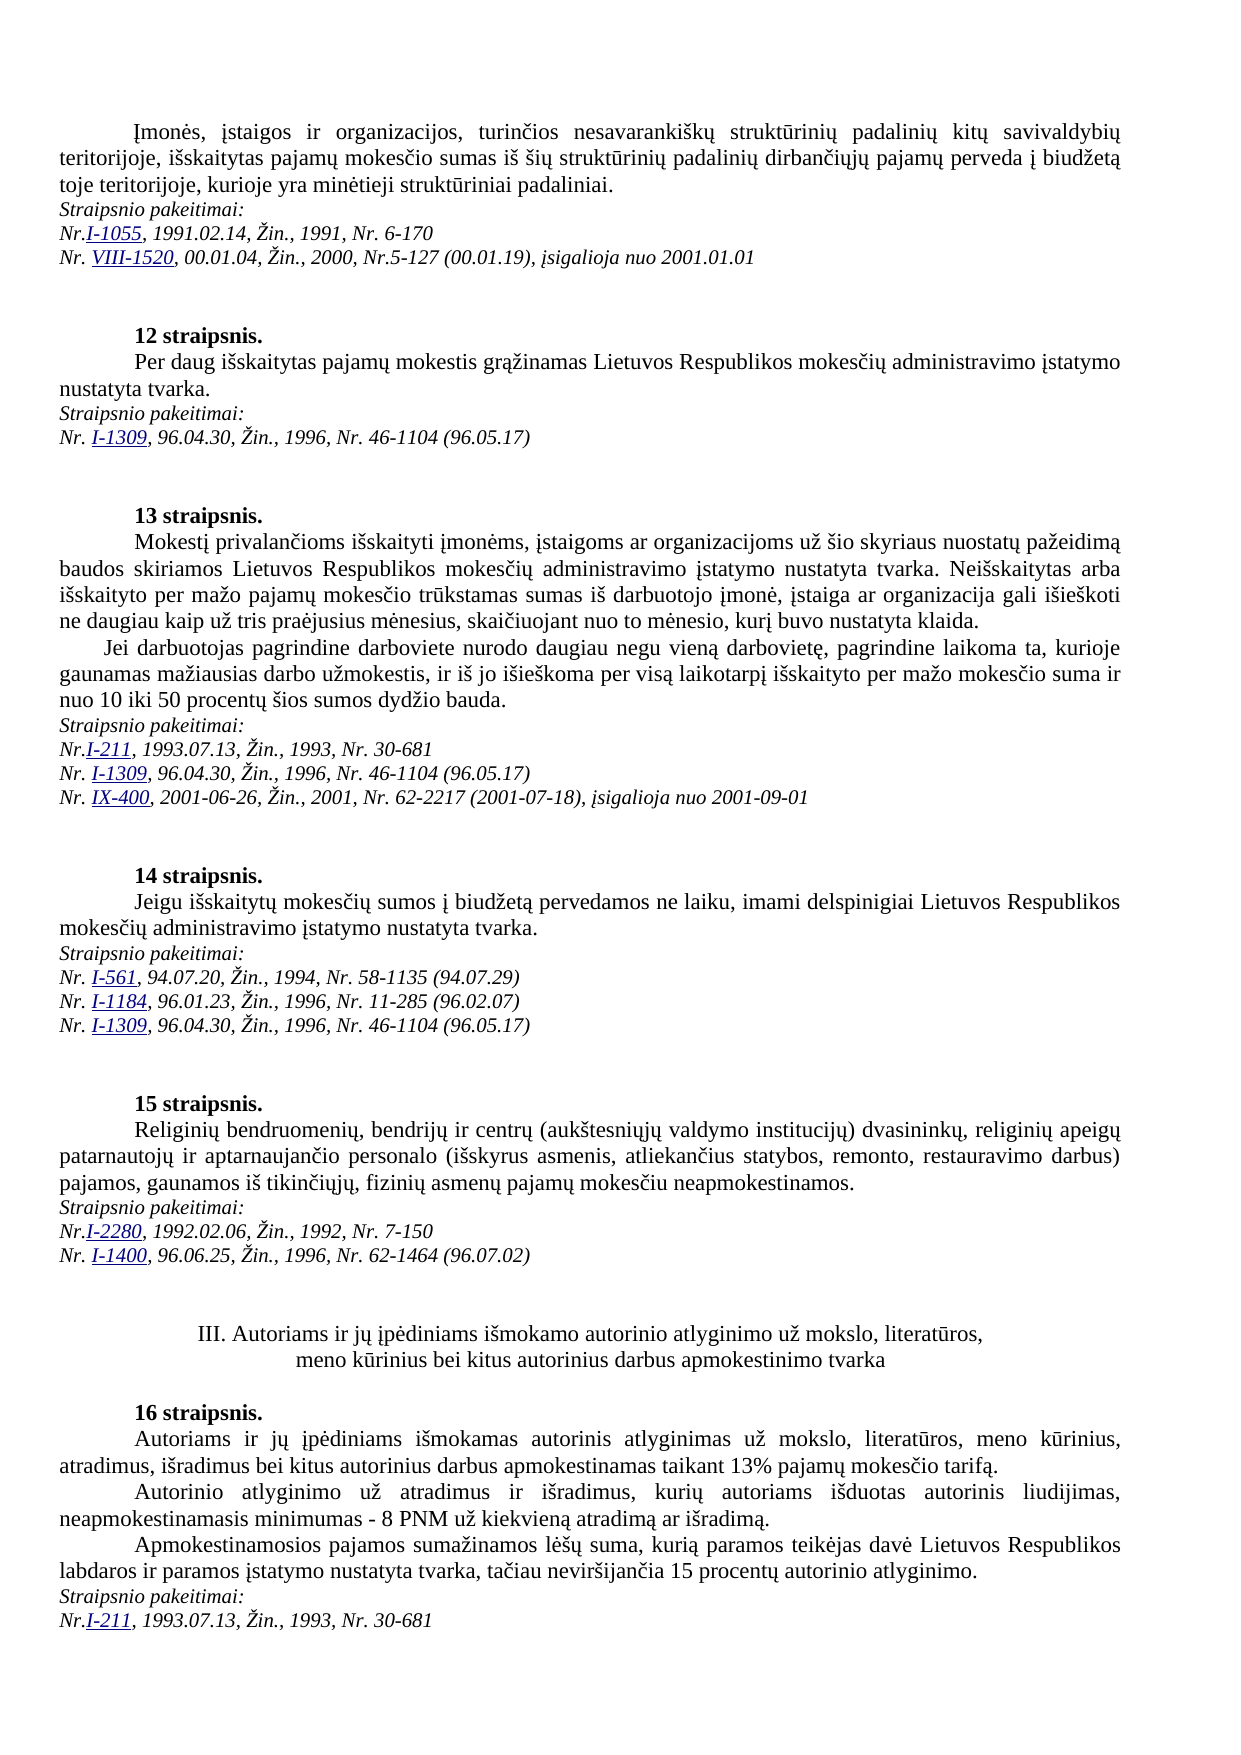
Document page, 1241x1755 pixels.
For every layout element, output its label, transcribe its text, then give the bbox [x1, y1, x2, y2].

text Per daug išskaitytas pajamų mokestis grąžinamas Lietuvos Respublikos mokesčių administravimo įstatymo nustatyta tvarka. [59, 348, 1122, 401]
text Nr.I-211, 1993.07.13, Žin., 1993, Nr. 30-681 [59, 1608, 1122, 1632]
text Straipsnio pakeitimai: [59, 401, 1122, 425]
text 14 straipsnis. [59, 862, 1122, 888]
text Nr. I-561, 94.07.20, Žin., 1994, Nr. 58-1135 (94.07.29) [59, 965, 1122, 989]
text Nr. I-1309, 96.04.30, Žin., 1996, Nr. 46-1104 (96.05.17) [59, 1013, 1122, 1037]
text Nr. I-1184, 96.01.23, Žin., 1996, Nr. 11-285 (96.02.07) [59, 989, 1122, 1013]
text Įmonės, įstaigos ir organizacijos, turinčios nesavarankiškų struktūrinių padalinių kitų savivaldybių teritorijoje, išskaitytas pajamų mokesčio sumas iš šių struktūrinių padalinių dirbančiųjų pajamų perveda į biudžetą toje teritorijoje, kurioje yra minėtieji struktūriniai padaliniai. [59, 118, 1122, 197]
text Straipsnio pakeitimai: [59, 1584, 1122, 1608]
text 12 straipsnis. [59, 322, 1122, 348]
text Nr.I-211, 1993.07.13, Žin., 1993, Nr. 30-681 [59, 737, 1122, 761]
text 15 straipsnis. [59, 1090, 1122, 1116]
text meno kūrinius bei kitus autorinius darbus apmokestinimo tvarka [59, 1346, 1122, 1373]
text Apmokestinamosios pajamos sumažinamos lėšų suma, kurią paramos teikėjas davė Lietuvos Respublikos labdaros ir paramos įstatymo nustatyta tvarka, tačiau neviršijančia 15 procentų autorinio atlyginimo. [59, 1531, 1122, 1584]
text Religinių bendruomenių, bendrijų ir centrų (aukštesniųjų valdymo institucijų) dvasininkų, religinių apeigų patarnautojų ir aptarnaujančio personalo (išskyrus asmenis, atliekančius statybos, remonto, restauravimo darbus) pajamos, gaunamos iš tikinčiųjų, fizinių asmenų pajamų mokesčiu neapmokestinamos. [59, 1116, 1122, 1195]
text Nr. VIII-1520, 00.01.04, Žin., 2000, Nr.5-127 (00.01.19), įsigalioja nuo 2001.01.01 [59, 245, 1122, 269]
text Mokestį privalančioms išskaityti įmonėms, įstaigoms ar organizacijoms už šio skyriaus nuostatų pažeidimą baudos skiriamos Lietuvos Respublikos mokesčių administravimo įstatymo nustatyta tvarka. Neišskaitytas arba išskaityto per mažo pajamų mokesčio trūkstamas sumas iš darbuotojo įmonė, įstaiga ar organizacija gali išieškoti ne daugiau kaip už tris praėjusius mėnesius, skaičiuojant nuo to mėnesio, kurį buvo nustatyta klaida. [59, 528, 1122, 634]
text Straipsnio pakeitimai: [59, 1195, 1122, 1219]
text Nr. IX-400, 2001-06-26, Žin., 2001, Nr. 62-2217 (2001-07-18), įsigalioja nuo 2001-09-01 [59, 785, 1122, 809]
text III. Autoriams ir jų įpėdiniams išmokamo autorinio atlyginimo už mokslo, literatūros, [59, 1320, 1122, 1346]
text Nr. I-1309, 96.04.30, Žin., 1996, Nr. 46-1104 (96.05.17) [59, 425, 1122, 449]
text Jeigu išskaitytų mokesčių sumos į biudžetą pervedamos ne laiku, imami delspinigiai Lietuvos Respublikos mokesčių administravimo įstatymo nustatyta tvarka. [59, 888, 1122, 941]
text 13 straipsnis. [59, 502, 1122, 528]
text Straipsnio pakeitimai: [59, 941, 1122, 965]
text Nr.I-2280, 1992.02.06, Žin., 1992, Nr. 7-150 [59, 1219, 1122, 1243]
text Autorinio atlyginimo už atradimus ir išradimus, kurių autoriams išduotas autorinis liudijimas, neapmokestinamasis minimumas - 8 PNM už kiekvieną atradimą ar išradimą. [59, 1478, 1122, 1531]
text Straipsnio pakeitimai: [59, 197, 1122, 221]
text Nr.I-1055, 1991.02.14, Žin., 1991, Nr. 6-170 [59, 221, 1122, 245]
text 16 straipsnis. [59, 1399, 1122, 1426]
text Nr. I-1400, 96.06.25, Žin., 1996, Nr. 62-1464 (96.07.02) [59, 1243, 1122, 1267]
text Straipsnio pakeitimai: [59, 713, 1122, 737]
text Nr. I-1309, 96.04.30, Žin., 1996, Nr. 46-1104 (96.05.17) [59, 761, 1122, 785]
text Autoriams ir jų įpėdiniams išmokamas autorinis atlyginimas už mokslo, literatūros, meno kūrinius, atradimus, išradimus bei kitus autorinius darbus apmokestinamas taikant 13% pajamų mokesčio tarifą. [59, 1426, 1122, 1478]
text Jei darbuotojas pagrindine darboviete nurodo daugiau negu vieną darbovietę, pagrindine laikoma ta, kurioje gaunamas mažiausias darbo užmokestis, ir iš jo išieškoma per visą laikotarpį išskaityto per mažo mokesčio suma ir nuo 10 iki 50 procentų šios sumos dydžio bauda. [59, 634, 1122, 713]
